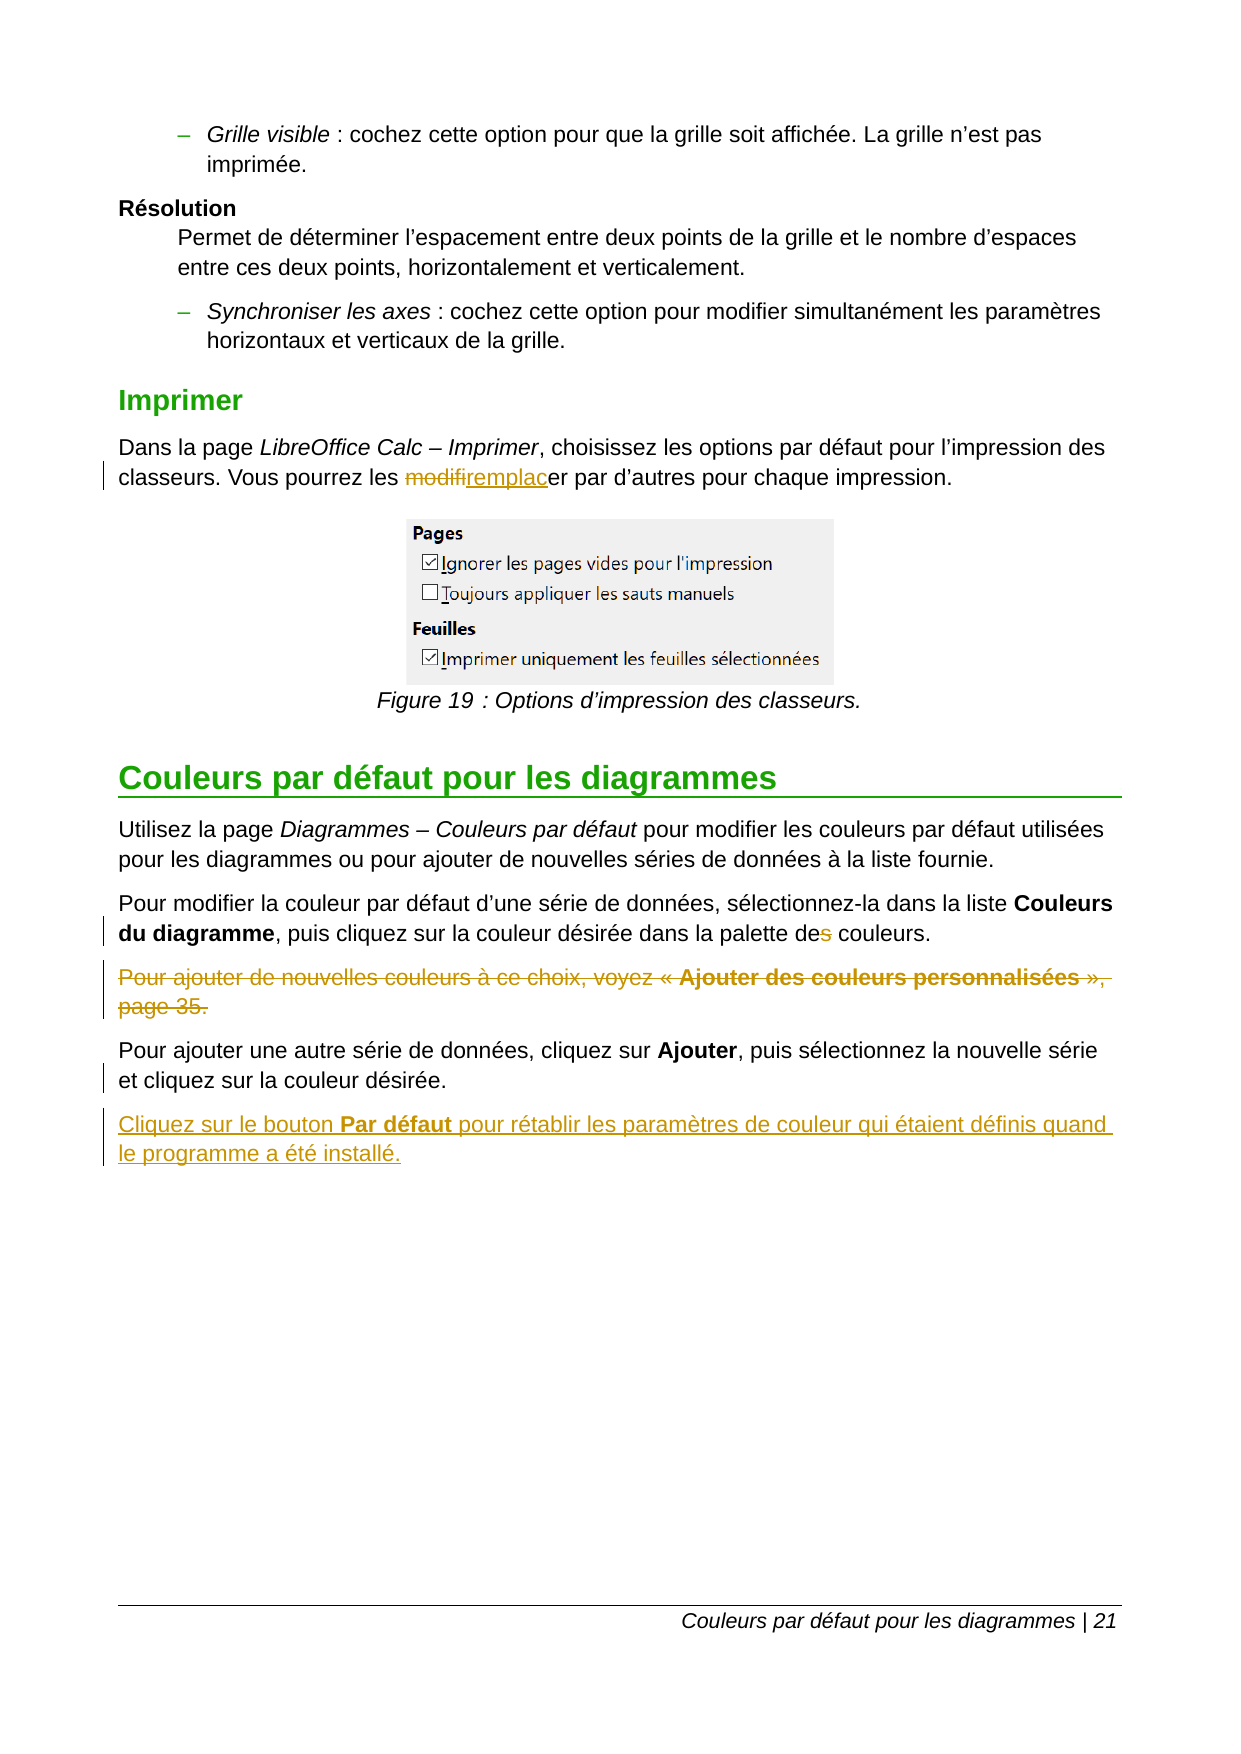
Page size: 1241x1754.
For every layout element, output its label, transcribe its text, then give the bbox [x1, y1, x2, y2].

subtitle Imprimer [118, 383, 1122, 417]
text Cliquez sur le bouton Par défaut pour rétablir les paramètres de couleur qui étaient définis quand le programme a été installé. [118, 1107, 1122, 1166]
subtitle Résolution [118, 192, 1122, 221]
picture [406, 519, 834, 685]
list Synchroniser les axes : cochez cette option pour modifier simultanément les paramètres horizontaux et verticaux de la grille. [177, 295, 1122, 354]
text Utilisez la page Diagrammes – Couleurs par défaut pour modifier les couleurs par défaut utilisées pour les diagrammes ou pour ajouter de nouvelles séries de données à la liste fournie. [118, 813, 1122, 872]
subtitle Couleurs par défaut pour les diagrammes [118, 758, 1122, 796]
text Pour modifier la couleur par défaut d’une série de données, sélectionnez-la dans la liste Couleurs du diagramme, puis cliquez sur la couleur désirée dans la palette de couleurs. [118, 887, 1122, 946]
list Permet de déterminer l’espacement entre deux points de la grille et le nombre d’espaces entre ces deux points, horizontalement et verticalement. [177, 221, 1122, 280]
text Pour ajouter une autre série de données, cliquez sur Ajouter, puis sélectionnez la nouvelle série et cliquez sur la couleur désirée. [118, 1034, 1122, 1093]
list Grille visible : cochez cette option pour que la grille soit affichée. La grille n’est pas imprimée. [177, 118, 1122, 177]
text Figure 19 : Options d’impression des classeurs. [118, 684, 1122, 714]
text Dans la page LibreOffice Calc – Imprimer, choisissez les options par défaut pour l’impression des classeurs. Vous pourrez les remplacer par d’autres pour chaque impression. [118, 431, 1122, 490]
